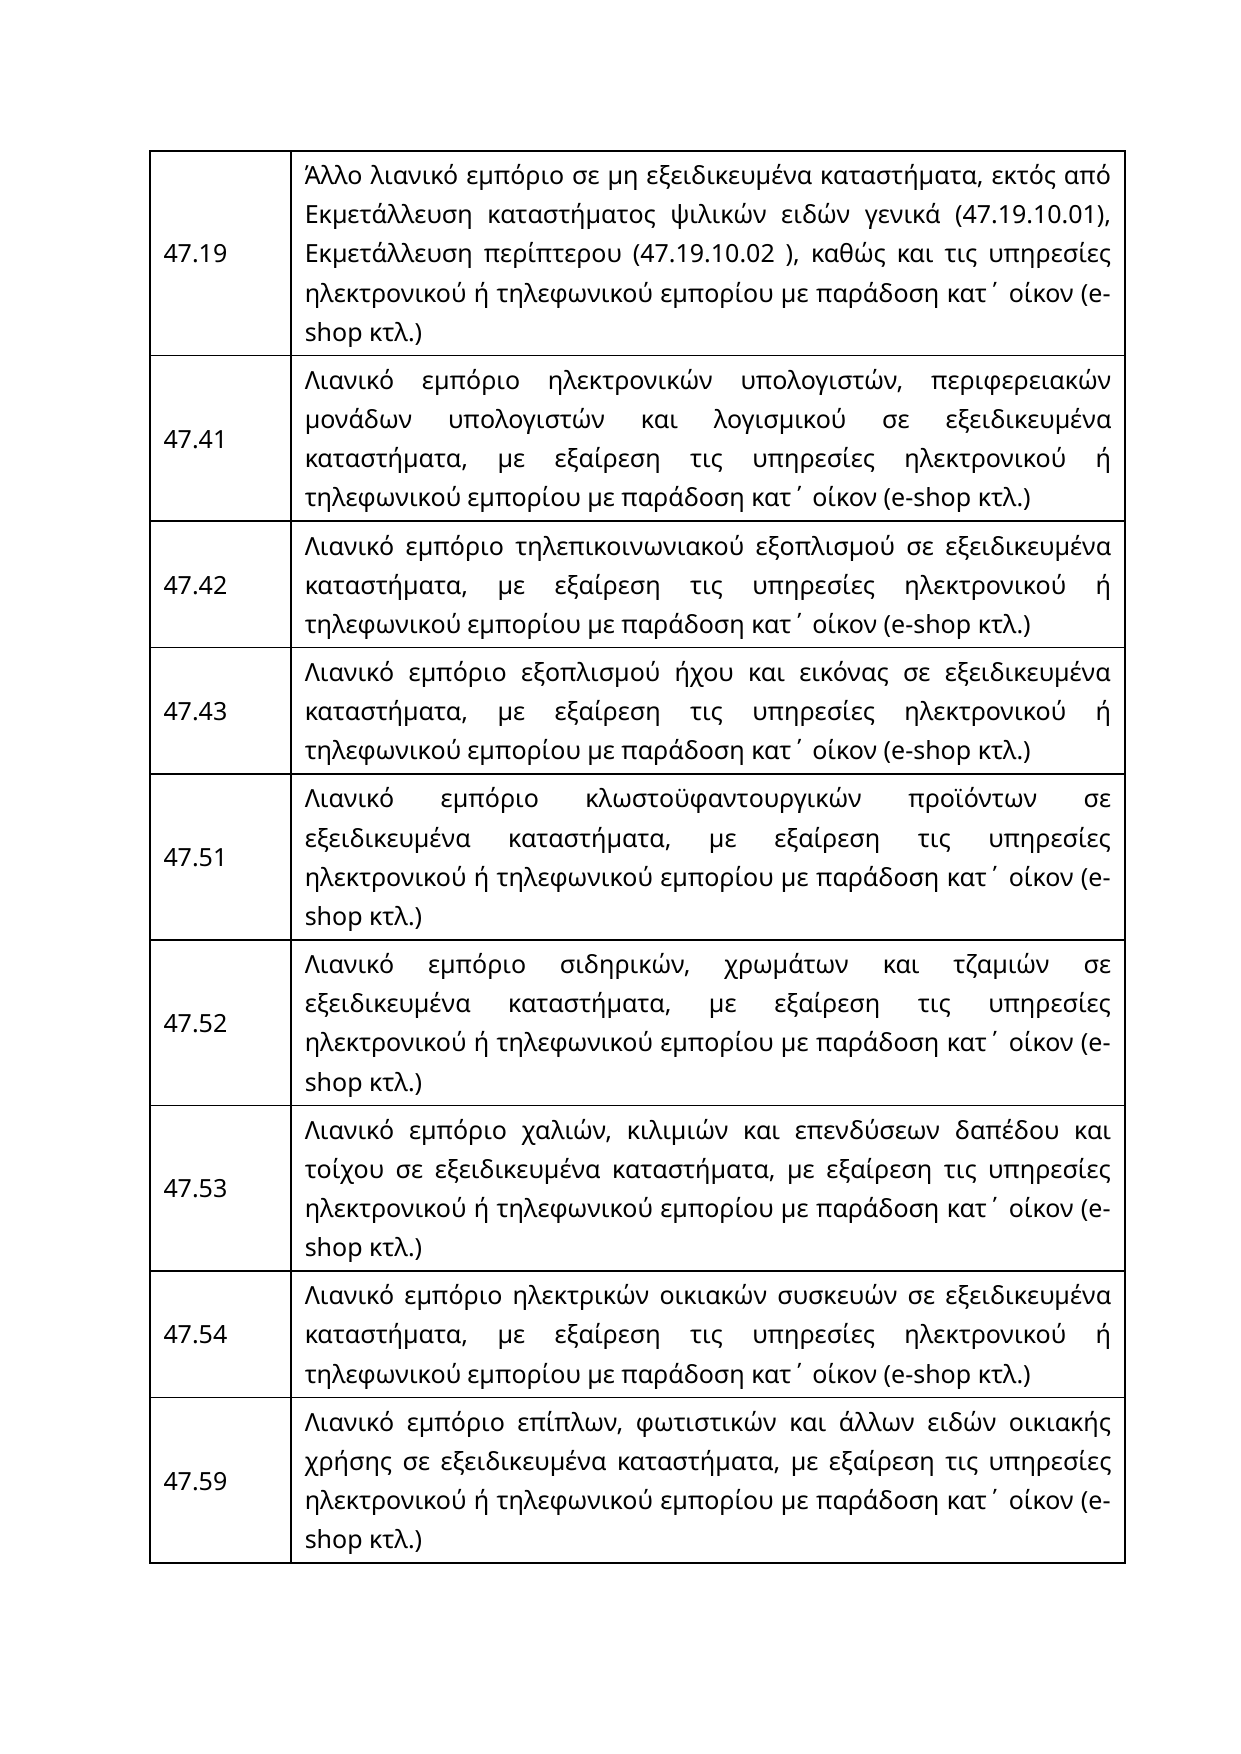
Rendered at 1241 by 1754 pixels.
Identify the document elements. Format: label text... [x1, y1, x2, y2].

table_cell Λιανικό εμπόριο ηλεκτρονικών υπολογιστών, περιφερειακών μονάδων υπολογιστών και λογισμικού σε εξειδικευμένα καταστήματα, με εξαίρεση τις υπηρεσίες ηλεκτρονικού ή τηλεφωνικού εμπορίου με παράδοση κατ΄ οίκον (e-shop κτλ.) [292, 356, 1124, 520]
table_cell 47.42 [151, 522, 290, 647]
table_cell Λιανικό εμπόριο επίπλων, φωτιστικών και άλλων ειδών οικιακής χρήσης σε εξειδικευμένα καταστήματα, με εξαίρεση τις υπηρεσίες ηλεκτρονικού ή τηλεφωνικού εμπορίου με παράδοση κατ΄ οίκον (e-shop κτλ.) [292, 1398, 1124, 1562]
table_cell 47.53 [151, 1106, 290, 1270]
table_cell Λιανικό εμπόριο τηλεπικοινωνιακού εξοπλισμού σε εξειδικευμένα καταστήματα, με εξαίρεση τις υπηρεσίες ηλεκτρονικού ή τηλεφωνικού εμπορίου με παράδοση κατ΄ οίκον (e-shop κτλ.) [292, 522, 1124, 647]
table_cell 47.59 [151, 1398, 290, 1562]
table_cell Λιανικό εμπόριο ηλεκτρικών οικιακών συσκευών σε εξειδικευμένα καταστήματα, με εξαίρεση τις υπηρεσίες ηλεκτρονικού ή τηλεφωνικού εμπορίου με παράδοση κατ΄ οίκον (e-shop κτλ.) [292, 1272, 1124, 1397]
table_cell Άλλο λιανικό εμπόριο σε μη εξειδικευμένα καταστήματα, εκτός από Εκμετάλλευση καταστήματος ψιλικών ειδών γενικά (47.19.10.01), Εκμετάλλευση περίπτερου (47.19.10.02 ), καθώς και τις υπηρεσίες ηλεκτρονικού ή τηλεφωνικού εμπορίου με παράδοση κατ΄ οίκον (e-shop κτλ.) [292, 152, 1124, 355]
table_cell 47.52 [151, 941, 290, 1104]
table_cell Λιανικό εμπόριο χαλιών, κιλιμιών και επενδύσεων δαπέδου και τοίχου σε εξειδικευμένα καταστήματα, με εξαίρεση τις υπηρεσίες ηλεκτρονικού ή τηλεφωνικού εμπορίου με παράδοση κατ΄ οίκον (e-shop κτλ.) [292, 1106, 1124, 1270]
table_cell Λιανικό εμπόριο κλωστοϋφαντουργικών προϊόντων σε εξειδικευμένα καταστήματα, με εξαίρεση τις υπηρεσίες ηλεκτρονικού ή τηλεφωνικού εμπορίου με παράδοση κατ΄ οίκον (e-shop κτλ.) [292, 775, 1124, 939]
table_cell Λιανικό εμπόριο εξοπλισμού ήχου και εικόνας σε εξειδικευμένα καταστήματα, με εξαίρεση τις υπηρεσίες ηλεκτρονικού ή τηλεφωνικού εμπορίου με παράδοση κατ΄ οίκον (e-shop κτλ.) [292, 648, 1124, 773]
table_cell 47.43 [151, 648, 290, 773]
table_cell 47.54 [151, 1272, 290, 1397]
table_cell Λιανικό εμπόριο σιδηρικών, χρωμάτων και τζαμιών σε εξειδικευμένα καταστήματα, με εξαίρεση τις υπηρεσίες ηλεκτρονικού ή τηλεφωνικού εμπορίου με παράδοση κατ΄ οίκον (e-shop κτλ.) [292, 941, 1124, 1104]
table_cell 47.41 [151, 356, 290, 520]
table_cell 47.19 [151, 152, 290, 355]
table_cell 47.51 [151, 775, 290, 939]
